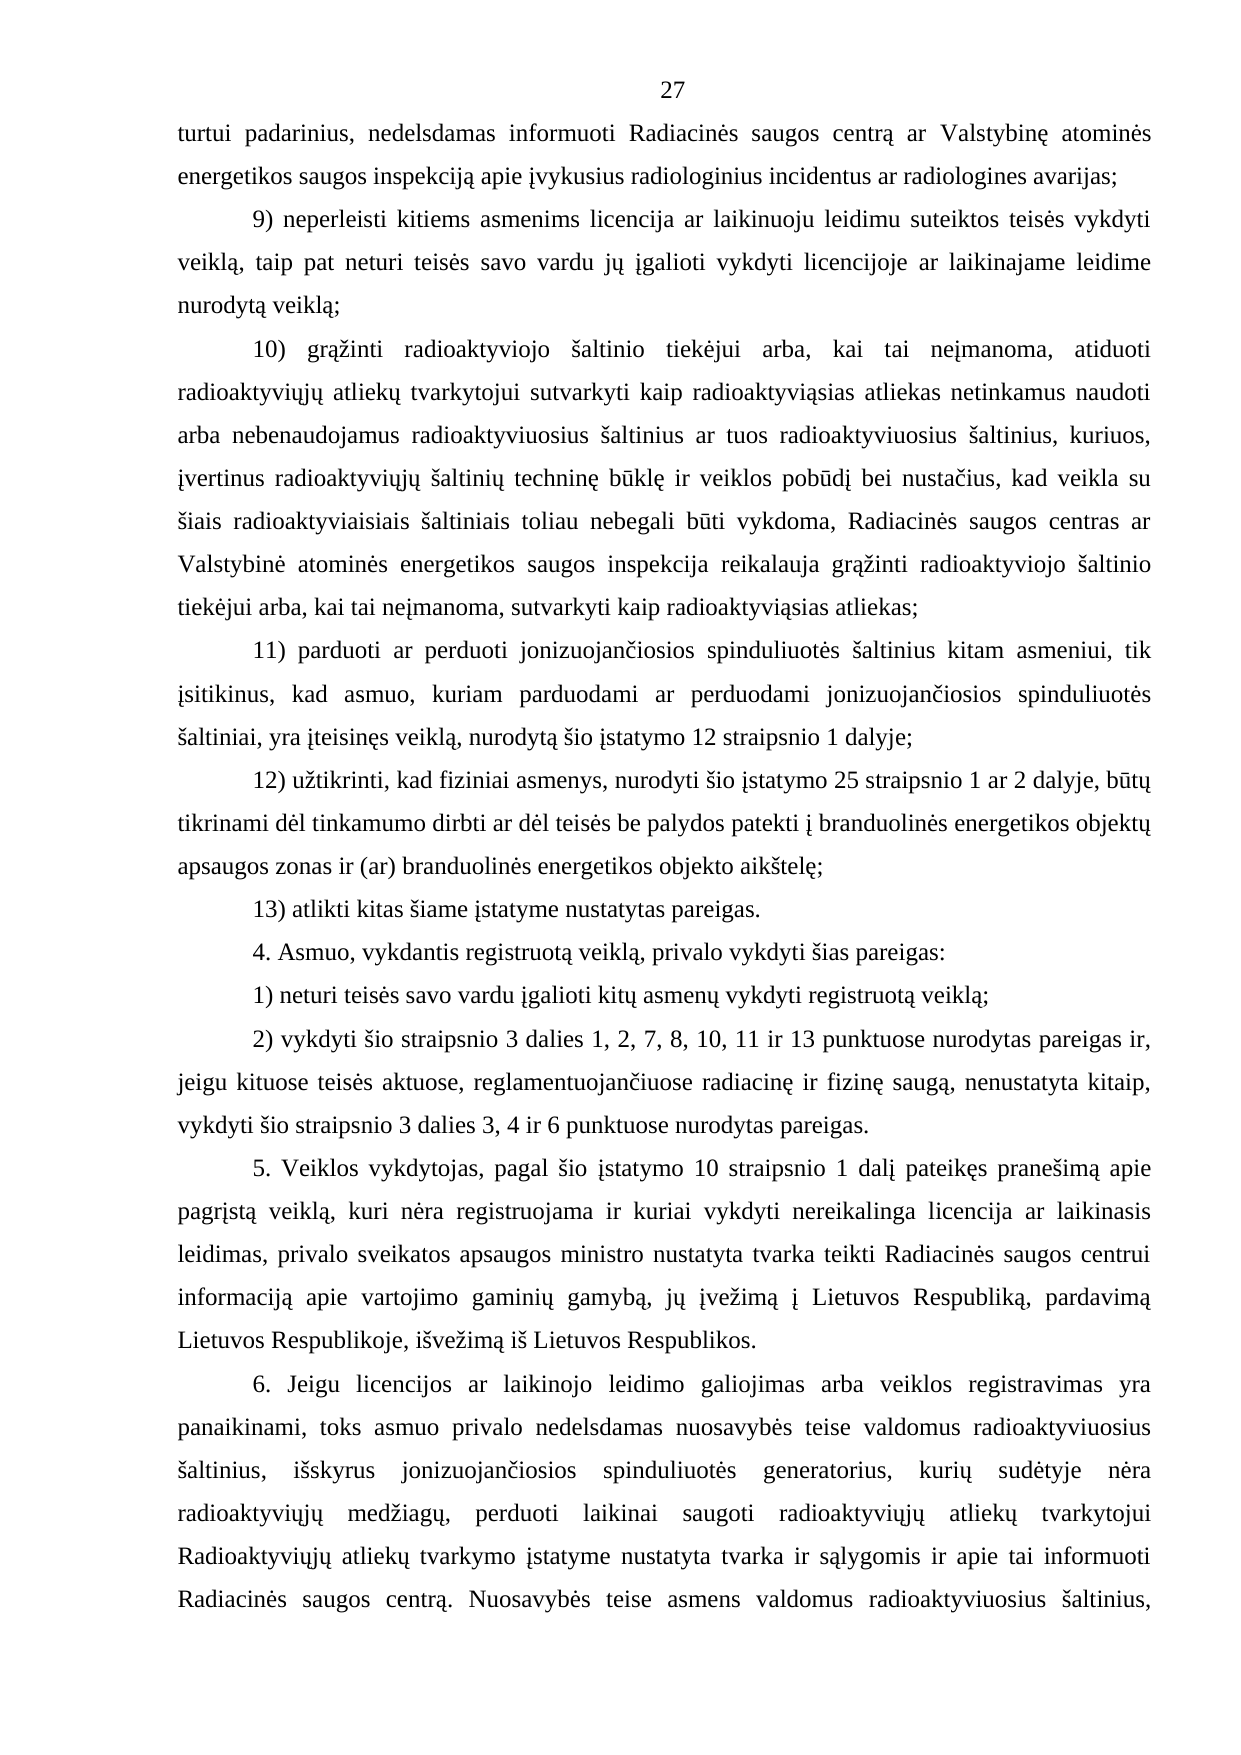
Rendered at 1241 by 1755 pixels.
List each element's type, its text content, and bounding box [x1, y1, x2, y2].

text 4. Asmuo, vykdantis registruotą veiklą, privalo vykdyti šias pareigas: [177, 937, 1152, 966]
text 5. Veiklos vykdytojas, pagal šio įstatymo 10 straipsnio 1 dalį pateikęs pranešimą apie pagrįstą veiklą, kuri nėra registruojama ir kuriai vykdyti nereikalinga licencija ar laikinasis leidimas, privalo sveikatos apsaugos ministro nustatyta tvarka teikti Radiacinės saugos centrui informaciją apie vartojimo gaminių gamybą, jų įvežimą į Lietuvos Respubliką, pardavimą Lietuvos Respublikoje, išvežimą iš Lietuvos Respublikos. [177, 1153, 1152, 1354]
text 6. Jeigu licencijos ar laikinojo leidimo galiojimas arba veiklos registravimas yra panaikinami, toks asmuo privalo nedelsdamas nuosavybės teise valdomus radioaktyviuosius šaltinius, išskyrus jonizuojančiosios spinduliuotės generatorius, kurių sudėtyje nėra radioaktyviųjų medžiagų, perduoti laikinai saugoti radioaktyviųjų atliekų tvarkytojui Radioaktyviųjų atliekų tvarkymo įstatyme nustatyta tvarka ir sąlygomis ir apie tai informuoti Radiacinės saugos centrą. Nuosavybės teise asmens valdomus radioaktyviuosius šaltinius, [177, 1369, 1152, 1613]
text turtui padarinius, nedelsdamas informuoti Radiacinės saugos centrą ar Valstybinę atominės energetikos saugos inspekciją apie įvykusius radiologinius incidentus ar radiologines avarijas; [177, 118, 1152, 190]
text 1) neturi teisės savo vardu įgalioti kitų asmenų vykdyti registruotą veiklą; [177, 981, 1152, 1009]
text 13) atlikti kitas šiame įstatyme nustatytas pareigas. [177, 894, 1152, 923]
text 11) parduoti ar perduoti jonizuojančiosios spinduliuotės šaltinius kitam asmeniui, tik įsitikinus, kad asmuo, kuriam parduodami ar perduodami jonizuojančiosios spinduliuotės šaltiniai, yra įteisinęs veiklą, nurodytą šio įstatymo 12 straipsnio 1 dalyje; [177, 636, 1152, 751]
text 12) užtikrinti, kad fiziniai asmenys, nurodyti šio įstatymo 25 straipsnio 1 ar 2 dalyje, būtų tikrinami dėl tinkamumo dirbti ar dėl teisės be palydos patekti į branduolinės energetikos objektų apsaugos zonas ir (ar) branduolinės energetikos objekto aikštelę; [177, 765, 1152, 880]
text 9) neperleisti kitiems asmenims licencija ar laikinuoju leidimu suteiktos teisės vykdyti veiklą, taip pat neturi teisės savo vardu jų įgalioti vykdyti licencijoje ar laikinajame leidime nurodytą veiklą; [177, 204, 1152, 319]
text 2) vykdyti šio straipsnio 3 dalies 1, 2, 7, 8, 10, 11 ir 13 punktuose nurodytas pareigas ir, jeigu kituose teisės aktuose, reglamentuojančiuose radiacinę ir fizinę saugą, nenustatyta kitaip, vykdyti šio straipsnio 3 dalies 3, 4 ir 6 punktuose nurodytas pareigas. [177, 1024, 1152, 1139]
text 10) grąžinti radioaktyviojo šaltinio tiekėjui arba, kai tai neįmanoma, atiduoti radioaktyviųjų atliekų tvarkytojui sutvarkyti kaip radioaktyviąsias atliekas netinkamus naudoti arba nebenaudojamus radioaktyviuosius šaltinius ar tuos radioaktyviuosius šaltinius, kuriuos, įvertinus radioaktyviųjų šaltinių techninę būklę ir veiklos pobūdį bei nustačius, kad veikla su šiais radioaktyviaisiais šaltiniais toliau nebegali būti vykdoma, Radiacinės saugos centras ar Valstybinė atominės energetikos saugos inspekcija reikalauja grąžinti radioaktyviojo šaltinio tiekėjui arba, kai tai neįmanoma, sutvarkyti kaip radioaktyviąsias atliekas; [177, 334, 1152, 621]
